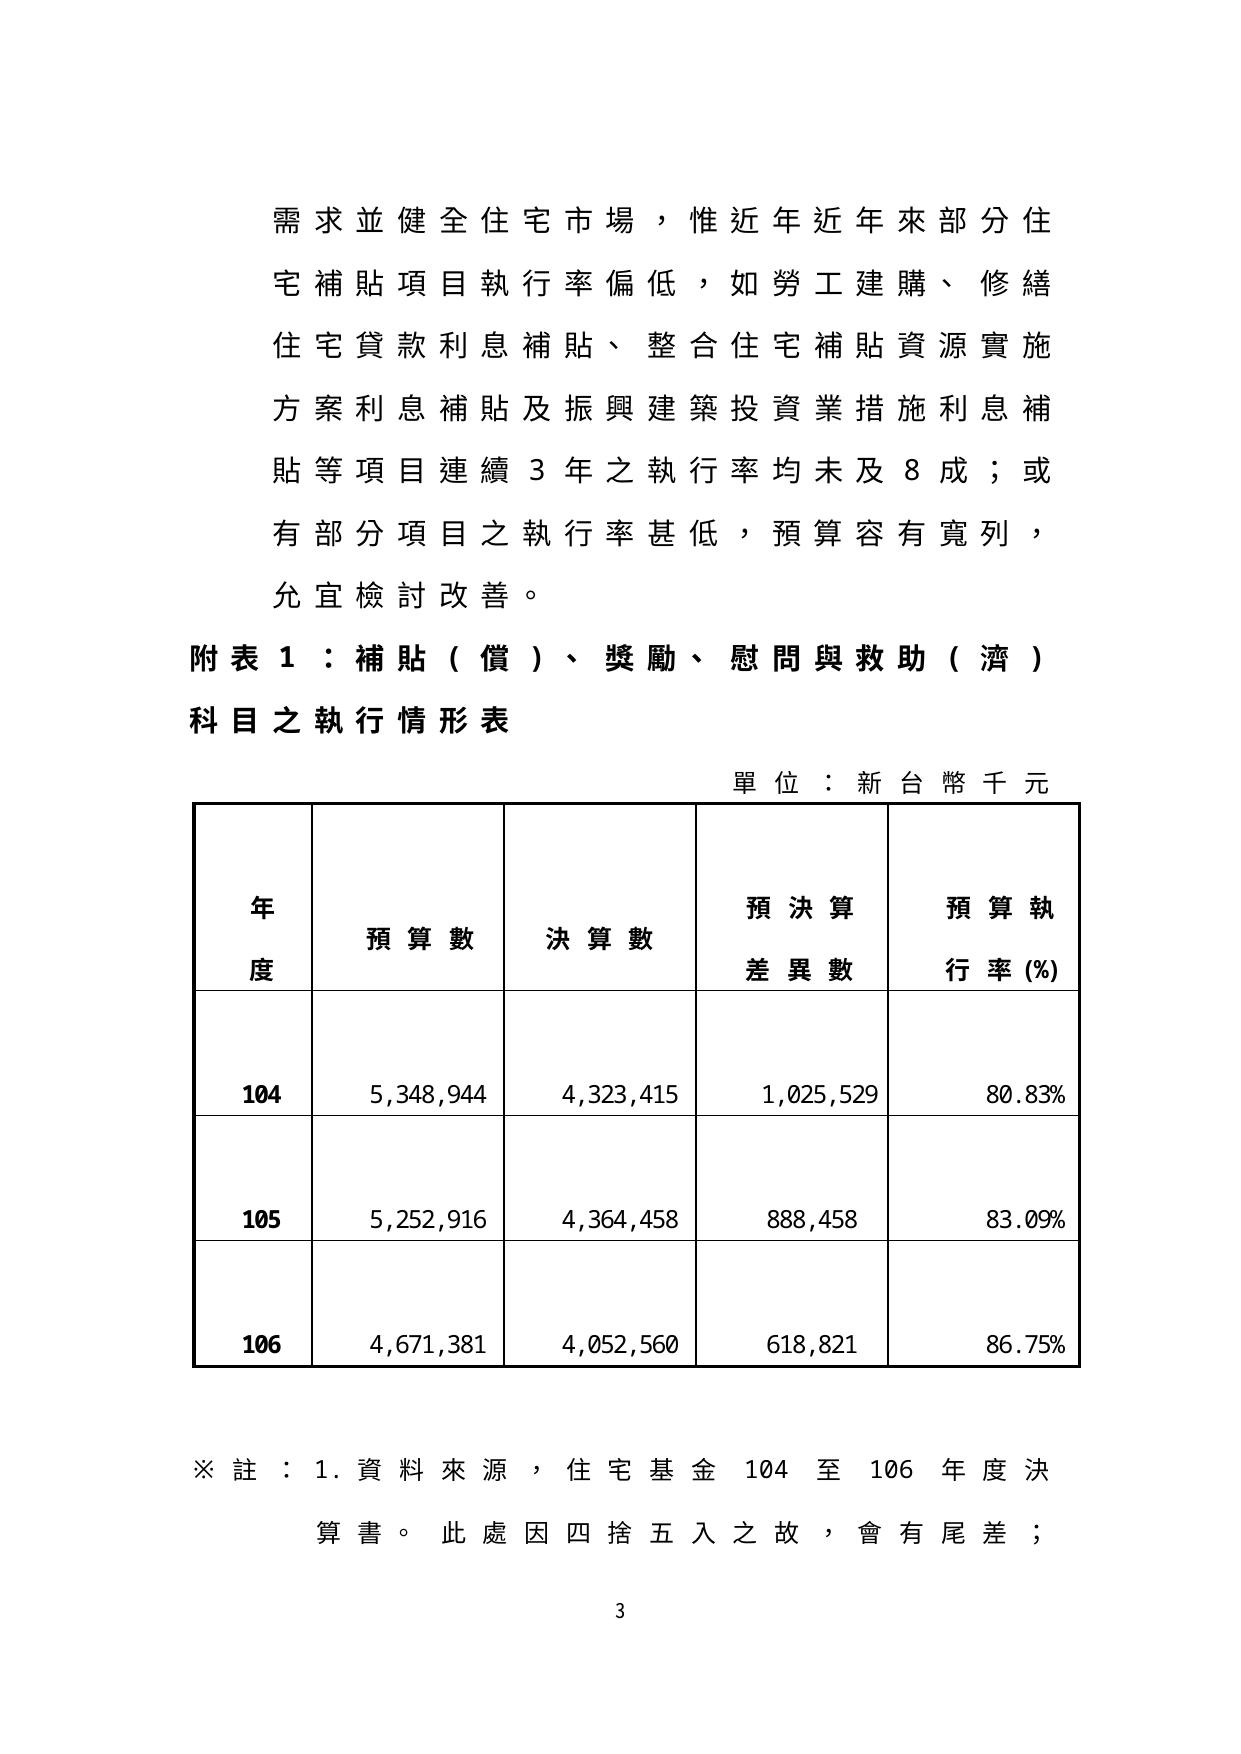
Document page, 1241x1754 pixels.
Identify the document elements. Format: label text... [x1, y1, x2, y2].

text 需求並健全住宅市場，惟近年近年來部分住宅補貼項目執行率偏低，如勞工建購、修繕住宅貸款利息補貼、整合住宅補貼資源實施方案利息補貼及振興建築投資業措施利息補貼等項目連續3年之執行率均未及8成；或有部分項目之執行率甚低，預算容有寬列，允宜檢討改善。 [242, 177, 1058, 615]
table_cell 105 [196, 1116, 311, 1240]
table_header 預算執行率(%) [889, 805, 1078, 990]
table_cell 618,821 [697, 1241, 887, 1365]
table_cell 4,323,415 [505, 991, 695, 1115]
table_cell 5,348,944 [313, 991, 503, 1115]
table_cell 106 [196, 1241, 311, 1365]
table_cell 104 [196, 991, 311, 1115]
table_cell 4,364,458 [505, 1116, 695, 1240]
table_cell 4,671,381 [313, 1241, 503, 1365]
text ※註：1.資料來源，住宅基金104至106年度決算書。此處因四捨五入之故，會有尾差； [182, 1427, 1058, 1552]
table_cell 83.09% [889, 1116, 1078, 1240]
table_header 決算數 [505, 805, 695, 990]
table_cell 888,458 [697, 1116, 887, 1240]
table_cell 1,025,529 [697, 991, 887, 1115]
table_cell 5,252,916 [313, 1116, 503, 1240]
table_header 年度 [196, 805, 311, 990]
table_header 預決算差異數 [697, 805, 887, 990]
table_cell 86.75% [889, 1241, 1078, 1365]
table_header 預算數 [313, 805, 503, 990]
text 附表1：補貼(償)、獎勵、慰問與救助(濟)科目之執行情形表 [183, 615, 1058, 740]
text 單位：新台幣千元 [242, 740, 1058, 802]
table_cell 4,052,560 [505, 1241, 695, 1365]
table_cell 80.83% [889, 991, 1078, 1115]
